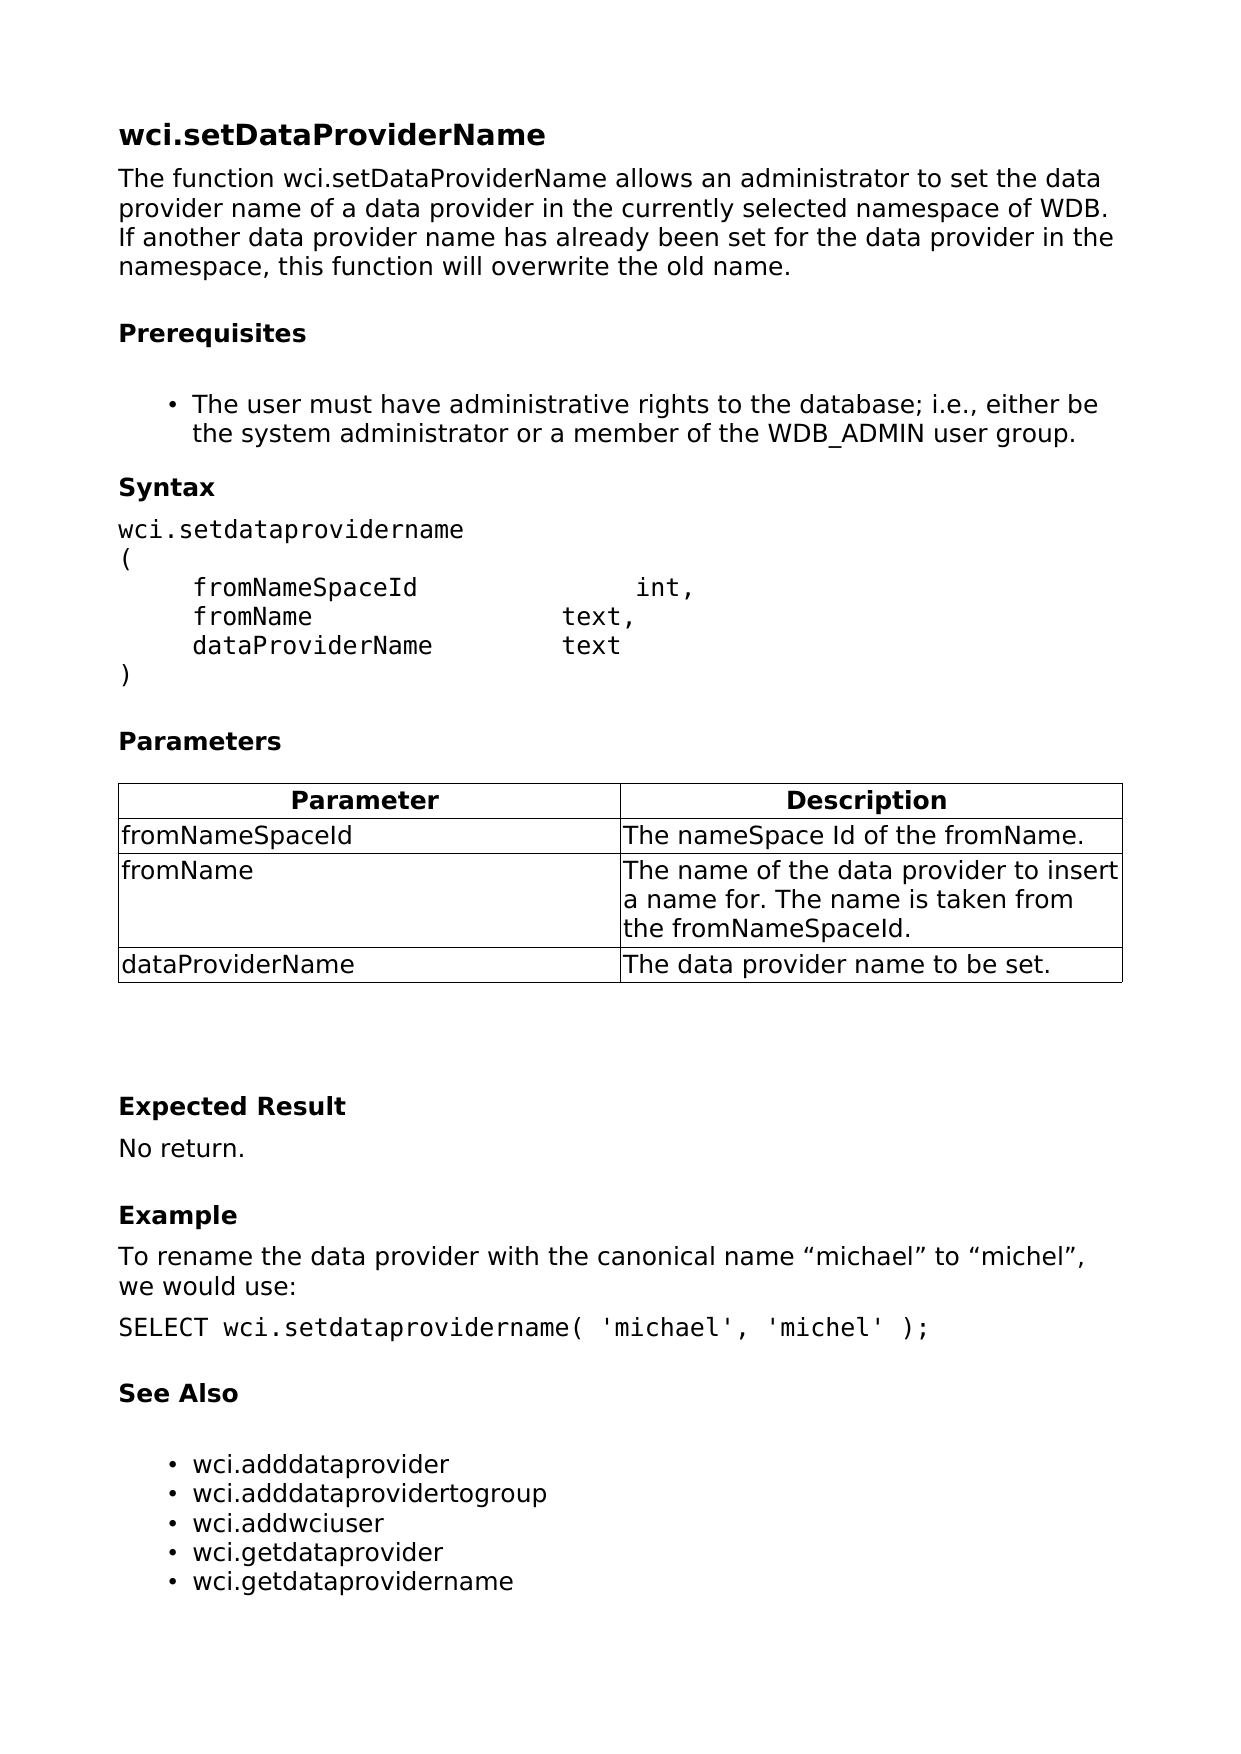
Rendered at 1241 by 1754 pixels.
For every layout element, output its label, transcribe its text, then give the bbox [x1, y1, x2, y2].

list wci.adddataprovider [177, 1451, 1122, 1480]
list wci.getdataprovidername [177, 1567, 1122, 1596]
table_cell fromNameSpaceId [119, 819, 620, 853]
table_cell The nameSpace Id of the fromName. [621, 819, 1122, 853]
subtitle Expected Result [118, 1093, 1122, 1122]
table_cell fromName [119, 854, 620, 947]
subtitle wci.setDataProviderName [118, 118, 1122, 152]
subtitle Prerequisites [118, 319, 1122, 348]
list wci.getdataprovider [177, 1538, 1122, 1567]
subtitle Parameters [118, 727, 1122, 756]
table_cell dataProviderName [119, 948, 620, 982]
list The user must have administrative rights to the database; i.e., either be the system administrator or a member of the WDB_ADMIN user group. [177, 390, 1122, 448]
text wci.setdataprovidername ( fromNameSpaceId int, fromName text, dataProviderName text ) [118, 515, 1122, 690]
text The function wci.setDataProviderName allows an administrator to set the data provider name of a data provider in the currently selected namespace of WDB. If another data provider name has already been set for the data provider in the namespace, this function will overwrite the old name. [118, 164, 1122, 281]
text No return. [118, 1134, 1122, 1163]
subtitle See Also [118, 1379, 1122, 1408]
table_header Parameter [119, 784, 620, 818]
list wci.adddataprovidertogroup [177, 1480, 1122, 1509]
subtitle Example [118, 1201, 1122, 1230]
table_header Description [621, 784, 1122, 818]
list wci.addwciuser [177, 1509, 1122, 1538]
text To rename the data provider with the canonical name “michael” to “michel”, we would use: [118, 1243, 1122, 1301]
table_cell The name of the data provider to insert a name for. The name is taken from the fromNameSpaceId. [621, 854, 1122, 947]
table_cell The data provider name to be set. [621, 948, 1122, 982]
text SELECT wci.setdataprovidername( 'michael', 'michel' ); [118, 1313, 1122, 1343]
subtitle Syntax [118, 473, 1122, 502]
